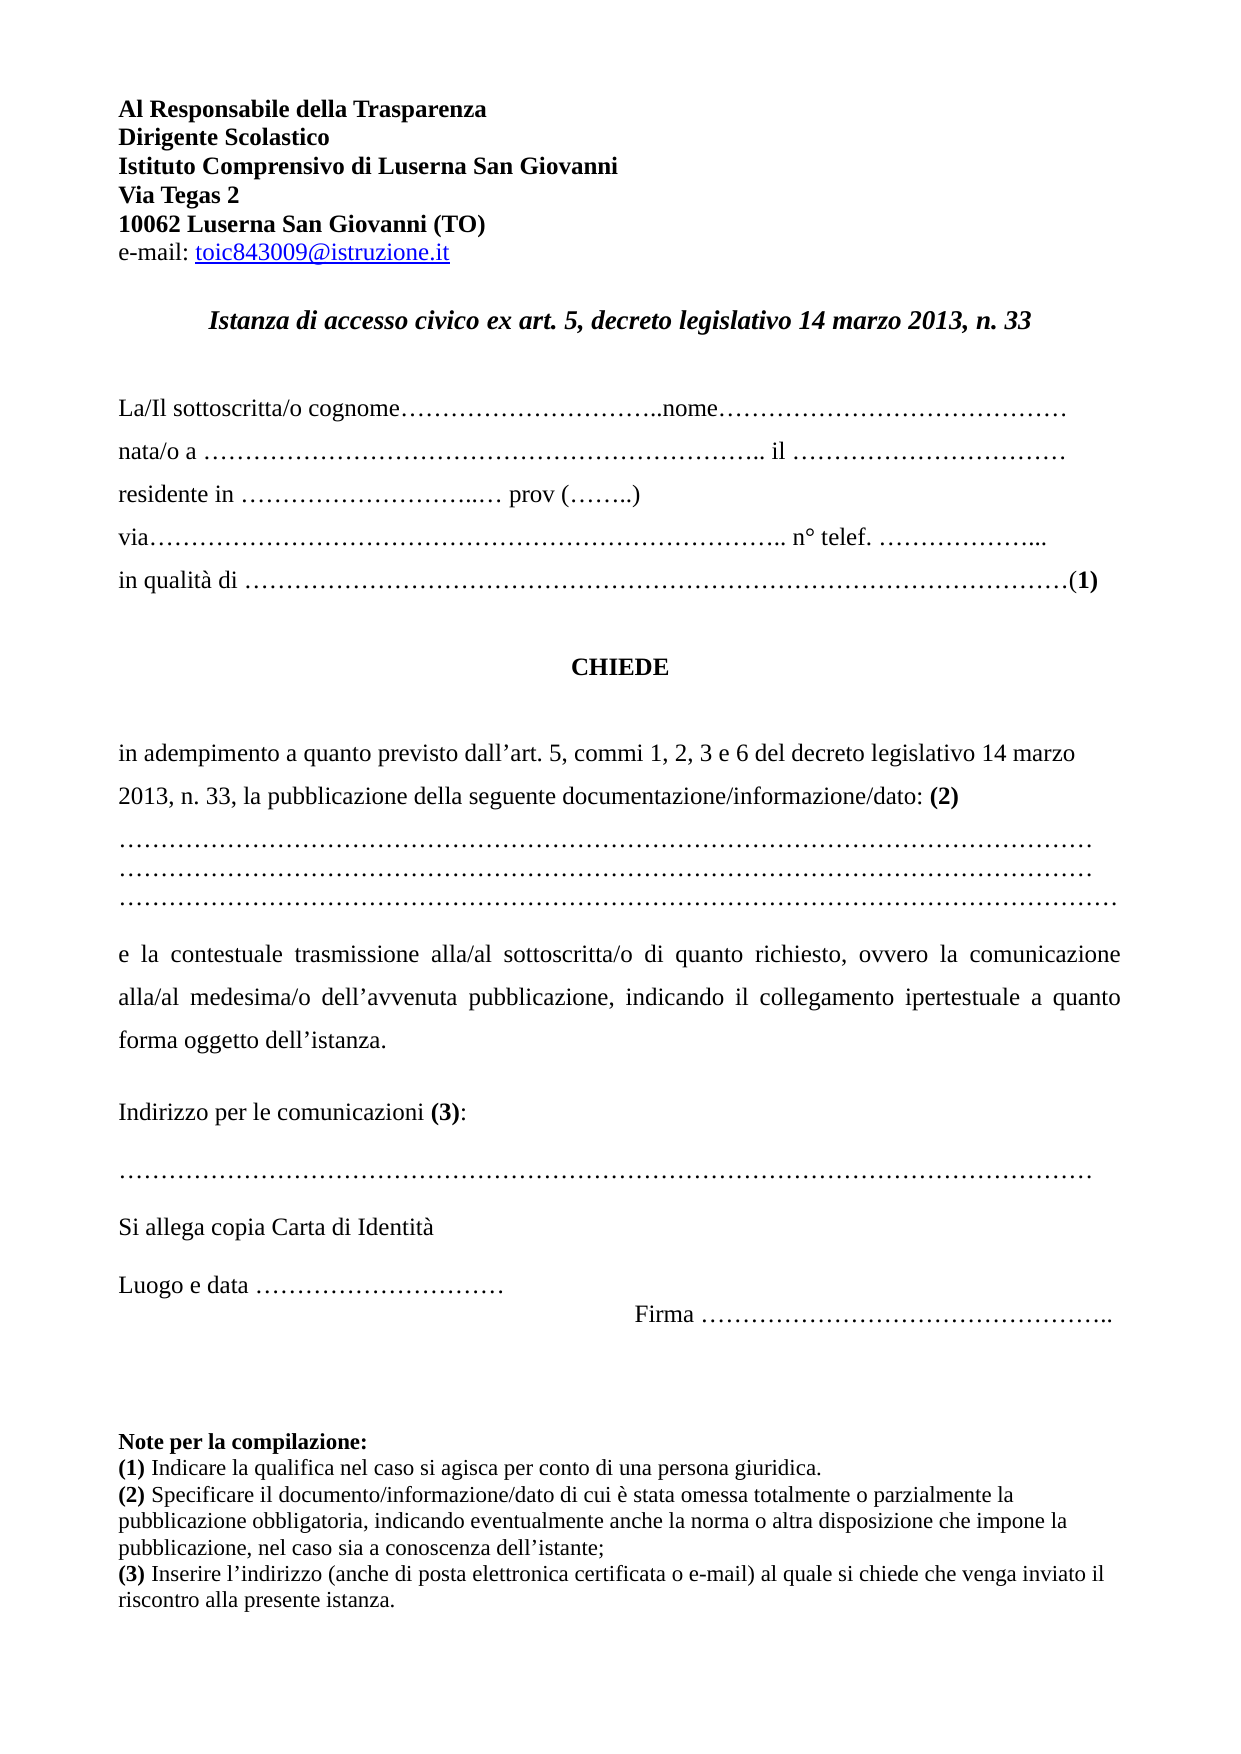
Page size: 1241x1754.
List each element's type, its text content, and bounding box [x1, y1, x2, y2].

text (1) Indicare la qualifica nel caso si agisca per conto di una persona giuridica. [118, 1454, 1122, 1481]
text Indirizzo per le comunicazioni (3): [118, 1097, 1122, 1155]
text Luogo e data ………………………… [118, 1270, 1122, 1299]
text ……………………………………………………………………………………………………… [118, 853, 1122, 882]
text nata/o a ………………………………………………………….. il …………………………… [118, 436, 1122, 465]
text (2) Specificare il documento/informazione/dato di cui è stata omessa totalmente o parzialmente la pubblicazione obbligatoria, indicando eventualmente anche la norma o altra disposizione che impone la pubblicazione, nel caso sia a conoscenza dell’istante; [118, 1481, 1122, 1560]
text (3) Inserire l’indirizzo (anche di posta elettronica certificata o e-mail) al quale si chiede che venga inviato il riscontro alla presente istanza. [118, 1560, 1122, 1613]
text in adempimento a quanto previsto dall’art. 5, commi 1, 2, 3 e 6 del decreto legislativo 14 marzo 2013, n. 33, la pubblicazione della seguente documentazione/informazione/dato: (2) [118, 738, 1122, 810]
text ……………………………………………………………………………………………………… [118, 824, 1122, 853]
text e la contestuale trasmissione alla/al sottoscritta/o di quanto richiesto, ovvero la comunicazione alla/al medesima/o dell’avvenuta pubblicazione, indicando il collegamento ipertestuale a quanto forma oggetto dell’istanza. [118, 939, 1122, 1054]
text e-mail: toic843009@istruzione.it [118, 237, 1122, 266]
text Al Responsabile della Trasparenza Dirigente Scolastico [118, 94, 1122, 151]
text La/Il sottoscritta/o cognome…………………………..nome…………………………………… [118, 393, 1122, 422]
text Istanza di accesso civico ex art. 5, decreto legislativo 14 marzo 2013, n. 33 [118, 304, 1122, 336]
text in qualità di ………………………………………………………………………………………(1) [118, 566, 1122, 594]
text residente in ………………………..… prov (……..) via………………………………………………………………….. n° telef. ………………... [118, 479, 1122, 551]
text Via Tegas 2 10062 Luserna San Giovanni (TO) [118, 180, 1122, 237]
text CHIEDE [118, 652, 1122, 681]
text Istituto Comprensivo di Luserna San Giovanni [118, 151, 1122, 180]
text ………………………………………………………………………………………………………… [118, 882, 1122, 911]
text Si allega copia Carta di Identità [118, 1212, 1122, 1241]
text Firma ………………………………………….. [118, 1299, 1122, 1327]
text Note per la compilazione: [118, 1428, 1122, 1454]
text ……………………………………………………………………………………………………… [118, 1155, 1122, 1184]
